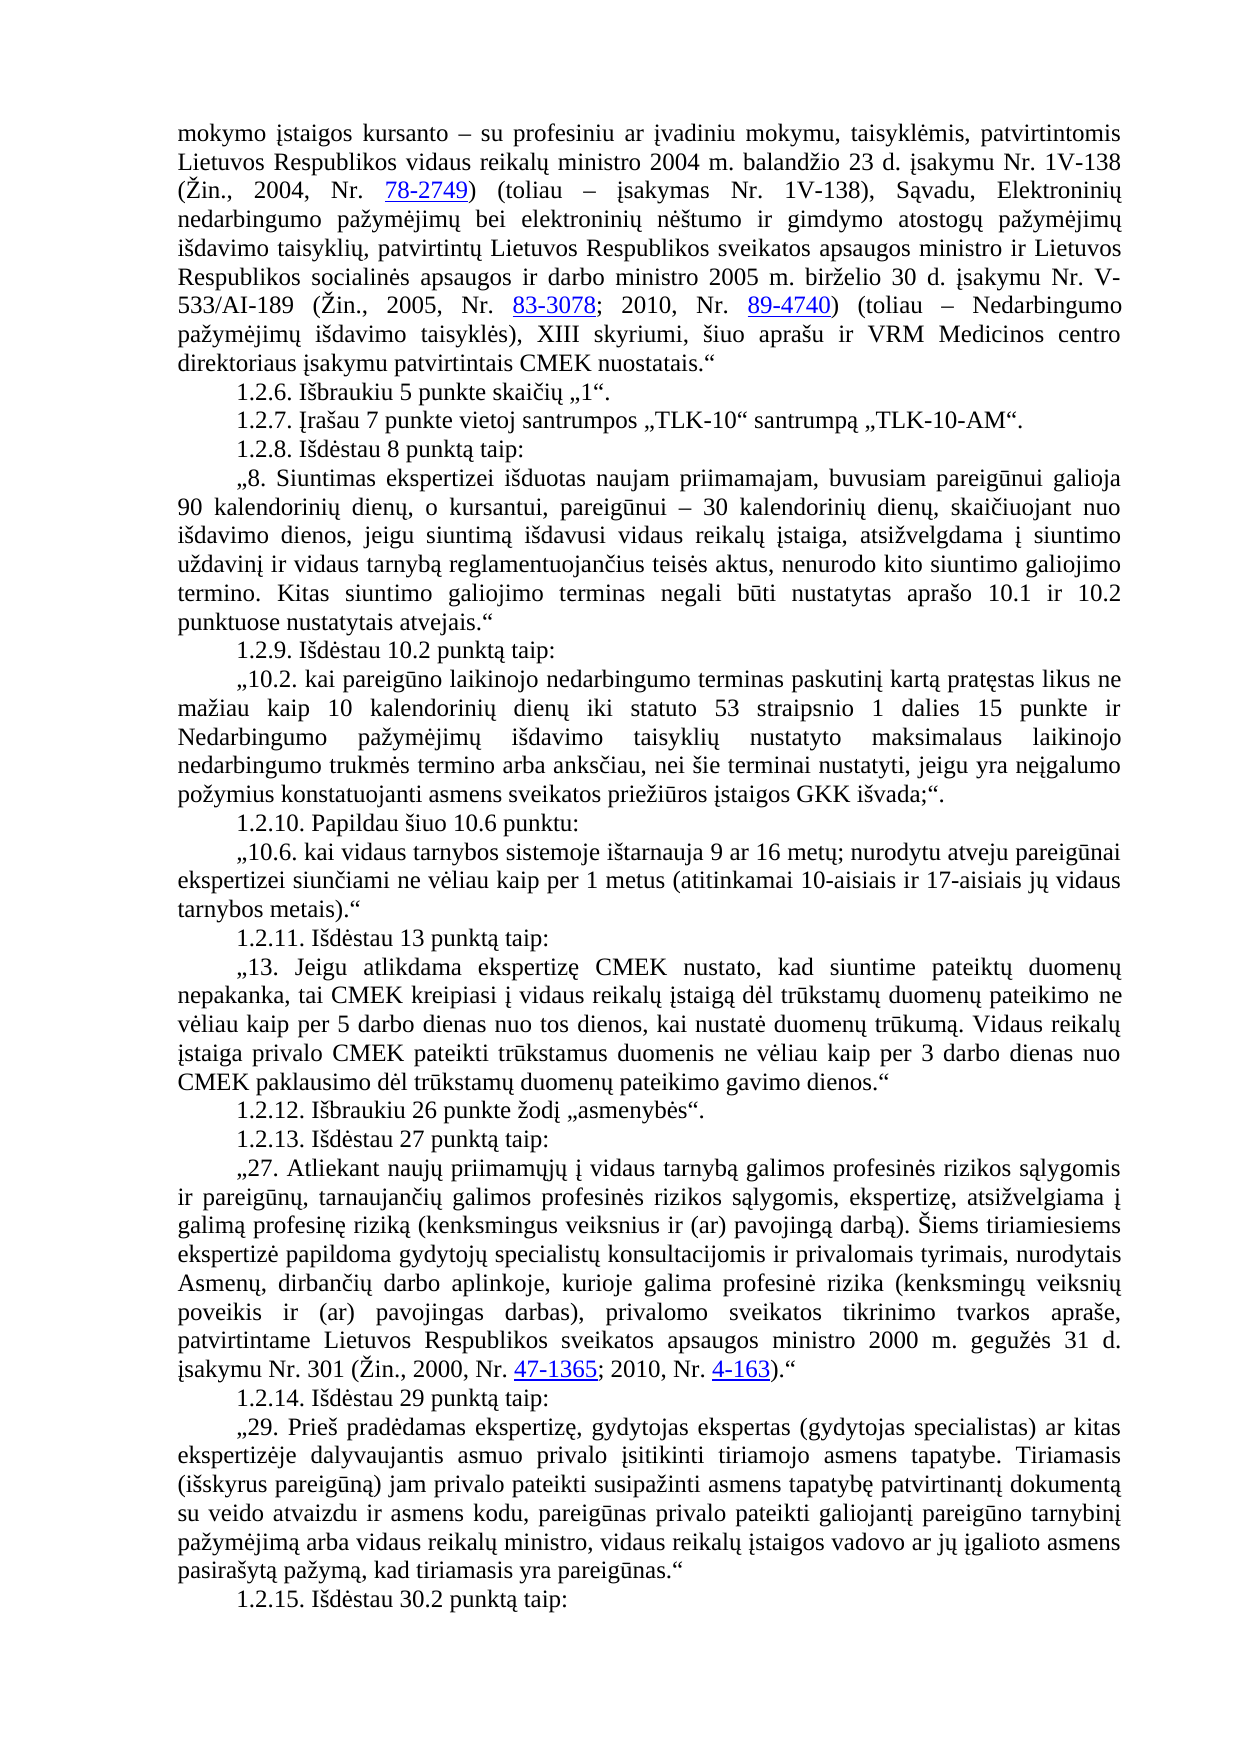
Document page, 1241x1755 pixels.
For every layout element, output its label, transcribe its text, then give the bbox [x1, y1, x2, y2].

text 1.2.14. Išdėstau 29 punktą taip: [177, 1383, 1122, 1412]
text 1.2.11. Išdėstau 13 punktą taip: [177, 923, 1122, 952]
text „27. Atliekant naujų priimamųjų į vidaus tarnybą galimos profesinės rizikos sąlygomis ir pareigūnų, tarnaujančių galimos profesinės rizikos sąlygomis, ekspertizę, atsižvelgiama į galimą profesinę riziką (kenksmingus veiksnius ir (ar) pavojingą darbą). Šiems tiriamiesiems ekspertizė papildoma gydytojų specialistų konsultacijomis ir privalomais tyrimais, nurodytais Asmenų, dirbančių darbo aplinkoje, kurioje galima profesinė rizika (kenksmingų veiksnių poveikis ir (ar) pavojingas darbas), privalomo sveikatos tikrinimo tvarkos apraše, patvirtintame Lietuvos Respublikos sveikatos apsaugos ministro 2000 m. gegužės 31 d. įsakymu Nr. 301 (Žin., 2000, Nr. 47-1365; 2010, Nr. 4-163).“ [177, 1153, 1122, 1383]
text 1.2.10. Papildau šiuo 10.6 punktu: [177, 808, 1122, 837]
text 1.2.12. Išbraukiu 26 punkte žodį „asmenybės“. [177, 1096, 1122, 1124]
text „10.6. kai vidaus tarnybos sistemoje ištarnauja 9 ar 16 metų; nurodytu atveju pareigūnai ekspertizei siunčiami ne vėliau kaip per 1 metus (atitinkamai 10-aisiais ir 17-aisiais jų vidaus tarnybos metais).“ [177, 837, 1122, 923]
text 1.2.6. Išbraukiu 5 punkte skaičių „1“. [177, 377, 1122, 406]
text 1.2.9. Išdėstau 10.2 punktą taip: [177, 636, 1122, 664]
text mokymo įstaigos kursanto – su profesiniu ar įvadiniu mokymu, taisyklėmis, patvirtintomis Lietuvos Respublikos vidaus reikalų ministro 2004 m. balandžio 23 d. įsakymu Nr. 1V-138 (Žin., 2004, Nr. 78-2749) (toliau – įsakymas Nr. 1V-138), Sąvadu, Elektroninių nedarbingumo pažymėjimų bei elektroninių nėštumo ir gimdymo atostogų pažymėjimų išdavimo taisyklių, patvirtintų Lietuvos Respublikos sveikatos apsaugos ministro ir Lietuvos Respublikos socialinės apsaugos ir darbo ministro 2005 m. birželio 30 d. įsakymu Nr. V-533/AI-189 (Žin., 2005, Nr. 83-3078; 2010, Nr. 89-4740) (toliau – Nedarbingumo pažymėjimų išdavimo taisyklės), XIII skyriumi, šiuo aprašu ir VRM Medicinos centro direktoriaus įsakymu patvirtintais CMEK nuostatais.“ [177, 118, 1122, 377]
text „29. Prieš pradėdamas ekspertizę, gydytojas ekspertas (gydytojas specialistas) ar kitas ekspertizėje dalyvaujantis asmuo privalo įsitikinti tiriamojo asmens tapatybe. Tiriamasis (išskyrus pareigūną) jam privalo pateikti susipažinti asmens tapatybę patvirtinantį dokumentą su veido atvaizdu ir asmens kodu, pareigūnas privalo pateikti galiojantį pareigūno tarnybinį pažymėjimą arba vidaus reikalų ministro, vidaus reikalų įstaigos vadovo ar jų įgalioto asmens pasirašytą pažymą, kad tiriamasis yra pareigūnas.“ [177, 1412, 1122, 1584]
text 1.2.15. Išdėstau 30.2 punktą taip: [177, 1584, 1122, 1613]
text „13. Jeigu atlikdama ekspertizę CMEK nustato, kad siuntime pateiktų duomenų nepakanka, tai CMEK kreipiasi į vidaus reikalų įstaigą dėl trūkstamų duomenų pateikimo ne vėliau kaip per 5 darbo dienas nuo tos dienos, kai nustatė duomenų trūkumą. Vidaus reikalų įstaiga privalo CMEK pateikti trūkstamus duomenis ne vėliau kaip per 3 darbo dienas nuo CMEK paklausimo dėl trūkstamų duomenų pateikimo gavimo dienos.“ [177, 952, 1122, 1096]
text 1.2.8. Išdėstau 8 punktą taip: [177, 434, 1122, 463]
text „8. Siuntimas ekspertizei išduotas naujam priimamajam, buvusiam pareigūnui galioja 90 kalendorinių dienų, o kursantui, pareigūnui – 30 kalendorinių dienų, skaičiuojant nuo išdavimo dienos, jeigu siuntimą išdavusi vidaus reikalų įstaiga, atsižvelgdama į siuntimo uždavinį ir vidaus tarnybą reglamentuojančius teisės aktus, nenurodo kito siuntimo galiojimo termino. Kitas siuntimo galiojimo terminas negali būti nustatytas aprašo 10.1 ir 10.2 punktuose nustatytais atvejais.“ [177, 463, 1122, 636]
text 1.2.13. Išdėstau 27 punktą taip: [177, 1124, 1122, 1153]
text 1.2.7. Įrašau 7 punkte vietoj santrumpos „TLK-10“ santrumpą „TLK-10-AM“. [177, 406, 1122, 434]
text „10.2. kai pareigūno laikinojo nedarbingumo terminas paskutinį kartą pratęstas likus ne mažiau kaip 10 kalendorinių dienų iki statuto 53 straipsnio 1 dalies 15 punkte ir Nedarbingumo pažymėjimų išdavimo taisyklių nustatyto maksimalaus laikinojo nedarbingumo trukmės termino arba anksčiau, nei šie terminai nustatyti, jeigu yra neįgalumo požymius konstatuojanti asmens sveikatos priežiūros įstaigos GKK išvada;“. [177, 664, 1122, 808]
